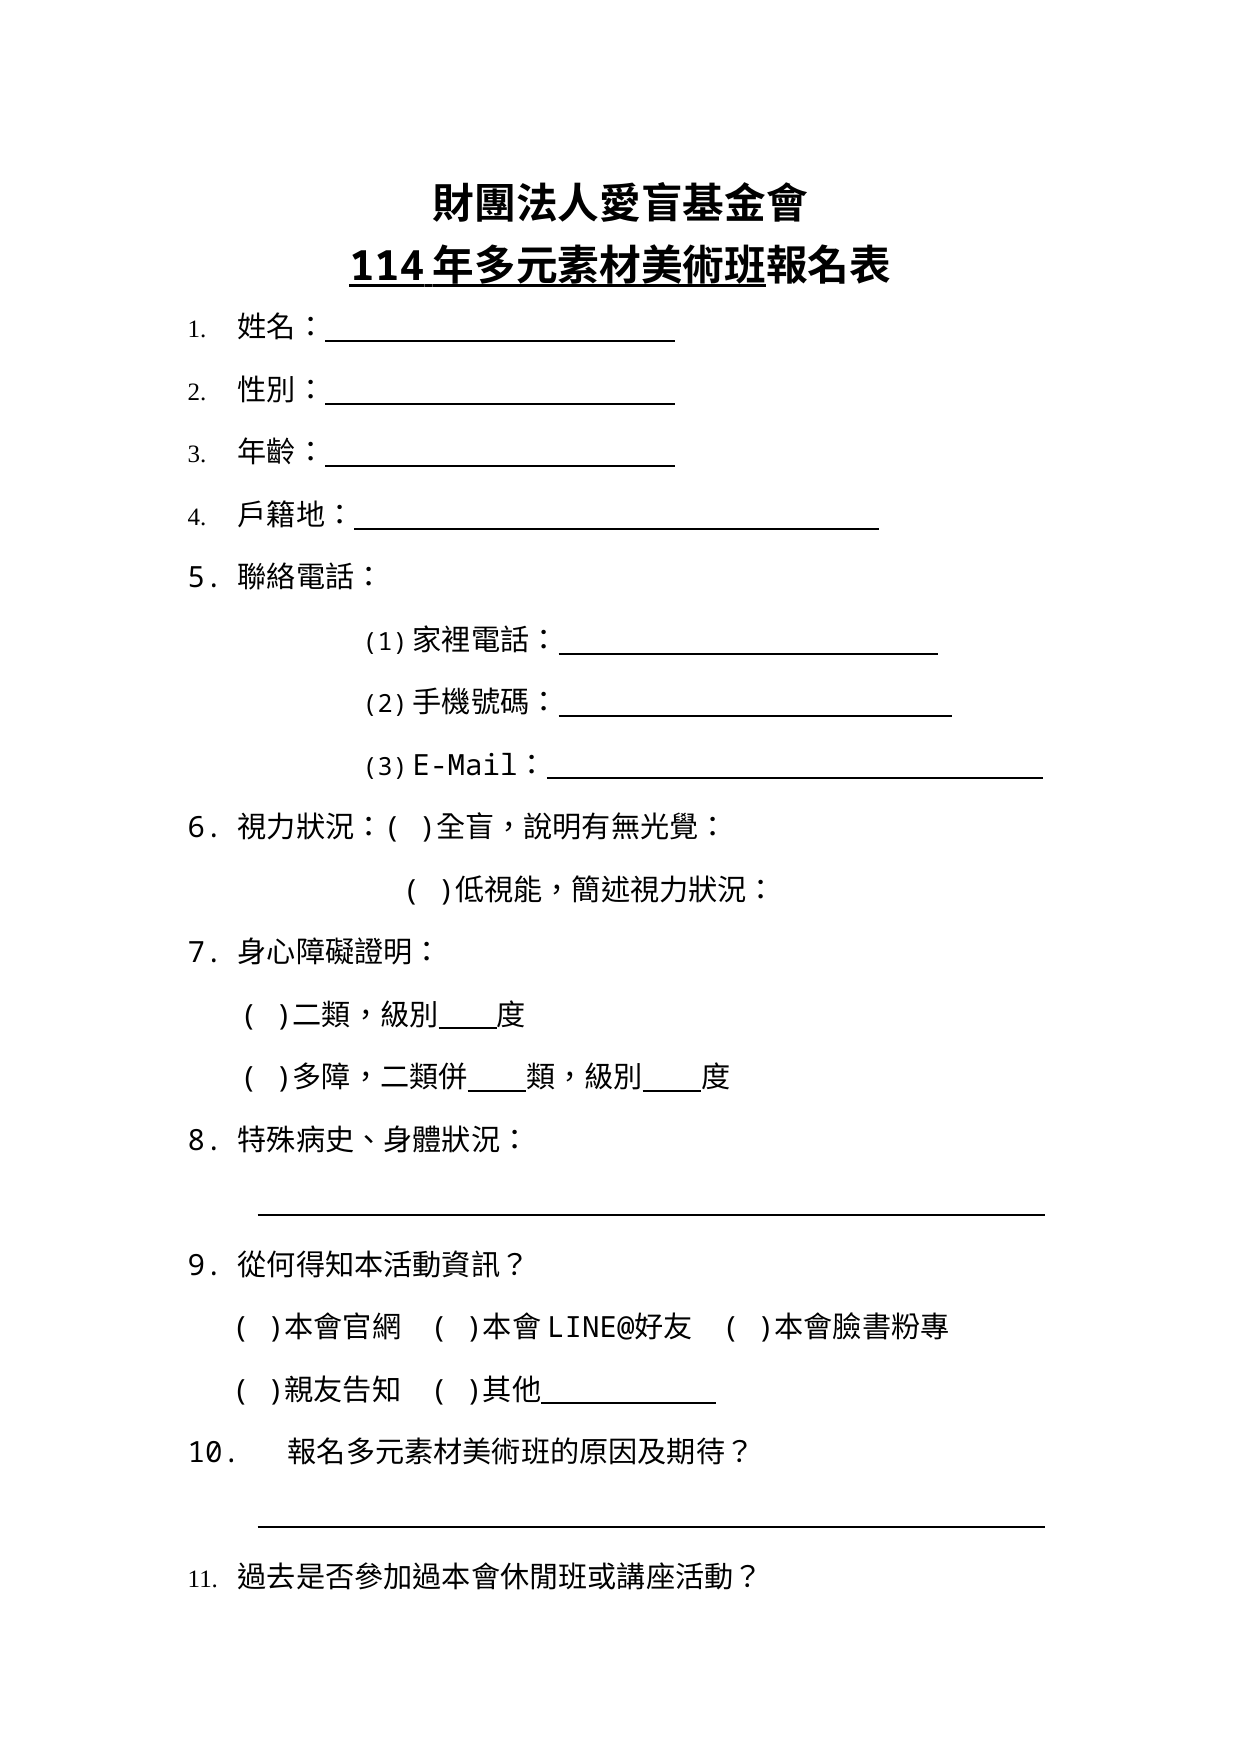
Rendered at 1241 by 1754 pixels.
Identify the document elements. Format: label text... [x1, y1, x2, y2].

list 從何得知本活動資訊？ [187, 1221, 1053, 1283]
list 戶籍地： [187, 471, 1053, 533]
list 視力狀況：( )全盲，說明有無光覺： [187, 783, 1053, 846]
list 性別： [187, 346, 1053, 408]
list 過去是否參加過本會休閒班或講座活動？ [187, 1533, 1053, 1596]
text ( )多障，二類併 類，級別 度 [187, 1033, 1053, 1096]
list 特殊病史、身體狀況： [187, 1096, 1053, 1158]
list 手機號碼： [362, 658, 1053, 721]
list 姓名： [187, 283, 1053, 346]
list 家裡電話： [362, 596, 1053, 658]
text ( )低視能，簡述視力狀況： [262, 846, 1053, 908]
list 身心障礙證明： [187, 908, 1053, 971]
list E-Mail： [362, 721, 1053, 783]
list 聯絡電話： [187, 533, 1053, 596]
text ( )本會官網 ( )本會LINE@好友 ( )本會臉書粉專 [187, 1283, 1053, 1346]
text ( )二類，級別 度 [187, 971, 1053, 1033]
text 財團法人愛盲基金會 [187, 158, 1053, 221]
text ( )親友告知 ( )其他 [187, 1346, 1053, 1408]
text 114年多元素材美術班報名表 [187, 221, 1053, 283]
list 年齡： [187, 408, 1053, 471]
list 報名多元素材美術班的原因及期待？ [187, 1408, 1053, 1471]
